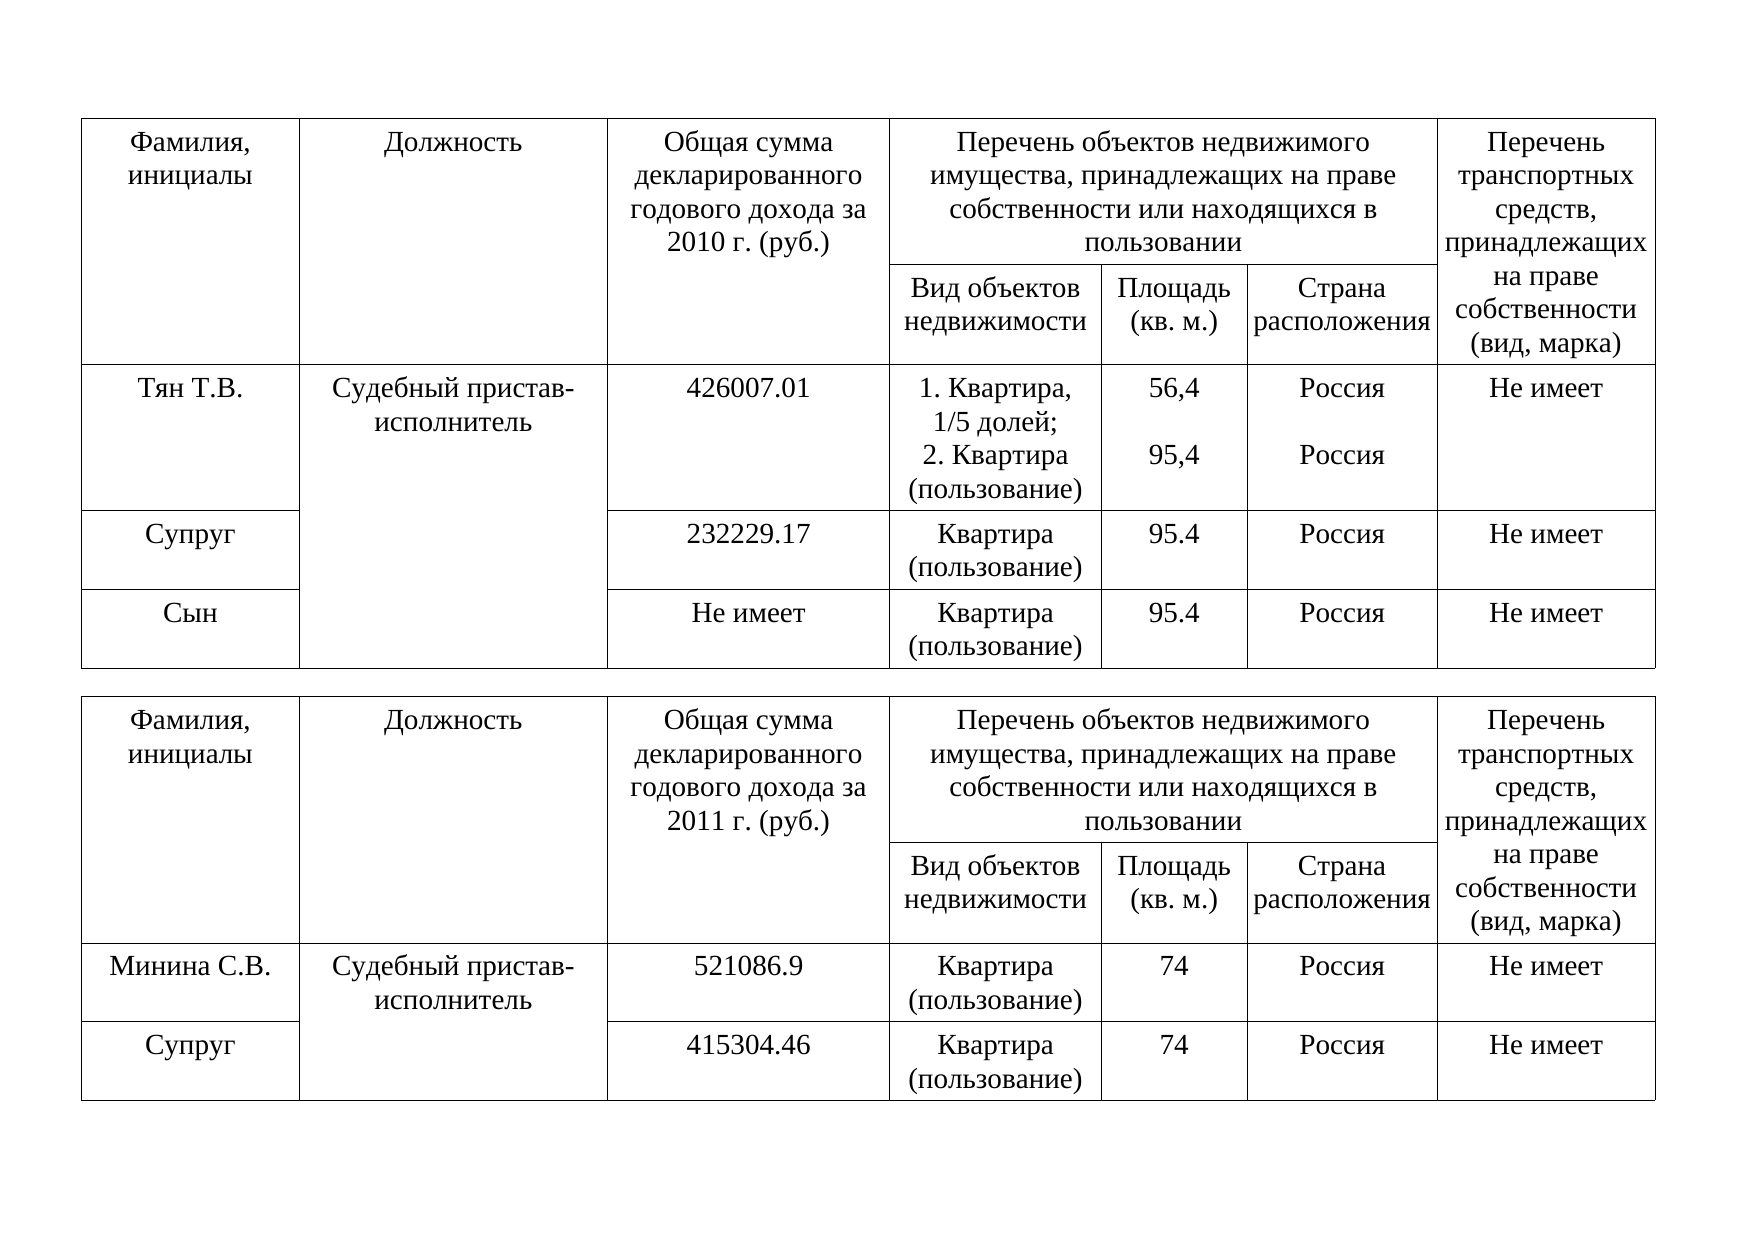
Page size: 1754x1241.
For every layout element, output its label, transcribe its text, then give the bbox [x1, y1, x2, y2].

table_header Перечень объектов недвижимого имущества, принадлежащих на праве собственности или находящихся в пользовании [890, 697, 1437, 842]
table_cell Квартира (пользование) [890, 944, 1101, 1021]
table_cell Вид объектов недвижимости [890, 265, 1101, 364]
table_header Фамилия, инициалы [82, 119, 299, 364]
table_header Общая сумма декларированного годового дохода за 2010 г. (руб.) [608, 119, 889, 364]
table_cell Квартира (пользование) [890, 590, 1101, 668]
table_header Общая сумма декларированного годового дохода за 2011 г. (руб.) [608, 697, 889, 943]
table_cell Супруг [82, 511, 299, 589]
table_cell Россия [1248, 944, 1437, 1021]
table_cell Не имеет [1438, 511, 1655, 589]
table_cell Россия [1248, 1022, 1437, 1100]
table_cell Сын [82, 590, 299, 668]
table_cell 415304,46 [608, 1022, 889, 1100]
table_cell Не имеет [1438, 1022, 1655, 1100]
table_header Перечень объектов недвижимого имущества, принадлежащих на праве собственности или находящихся в пользовании [890, 119, 1437, 264]
table_cell Страна расположения [1248, 265, 1437, 364]
table_cell 521086,9 [608, 944, 889, 1021]
table_cell 426007,01 [608, 365, 889, 510]
table_cell Не имеет [1438, 365, 1655, 510]
table_cell Не имеет [608, 590, 889, 668]
table_header Должность [300, 697, 607, 943]
table_header Перечень транспортных средств, принадлежащих на праве собственности (вид, марка) [1438, 119, 1655, 364]
table_cell 95,4 [1102, 590, 1247, 668]
table_cell 56,4 95,4 [1102, 365, 1247, 510]
table_cell 95,4 [1102, 511, 1247, 589]
table_cell 74 [1102, 1022, 1247, 1100]
table_cell Россия Россия [1248, 365, 1437, 510]
table_header Перечень транспортных средств, принадлежащих на праве собственности (вид, марка) [1438, 697, 1655, 943]
table_cell Не имеет [1438, 590, 1655, 668]
table_cell Россия [1248, 511, 1437, 589]
table_cell 74 [1102, 944, 1247, 1021]
table_cell Квартира (пользование) [890, 1022, 1101, 1100]
table_cell Вид объектов недвижимости [890, 843, 1101, 943]
table_cell Площадь (кв. м.) [1102, 265, 1247, 364]
table_cell Тян Т.В. [82, 365, 299, 510]
table_cell Супруг [82, 1022, 299, 1100]
table_header Фамилия, инициалы [82, 697, 299, 943]
table_cell Судебный пристав-исполнитель [300, 365, 607, 668]
table_header Должность [300, 119, 607, 364]
table_cell Судебный пристав-исполнитель [300, 944, 607, 1100]
table_cell 1. Квартира, 1/5 долей; 2. Квартира (пользование) [890, 365, 1101, 510]
table_cell Страна расположения [1248, 843, 1437, 943]
table_cell Россия [1248, 590, 1437, 668]
table_cell Площадь (кв. м.) [1102, 843, 1247, 943]
table_cell 232229,17 [608, 511, 889, 589]
table_cell Не имеет [1438, 944, 1655, 1021]
table_cell Квартира (пользование) [890, 511, 1101, 589]
table_cell Минина С.В. [82, 944, 299, 1021]
